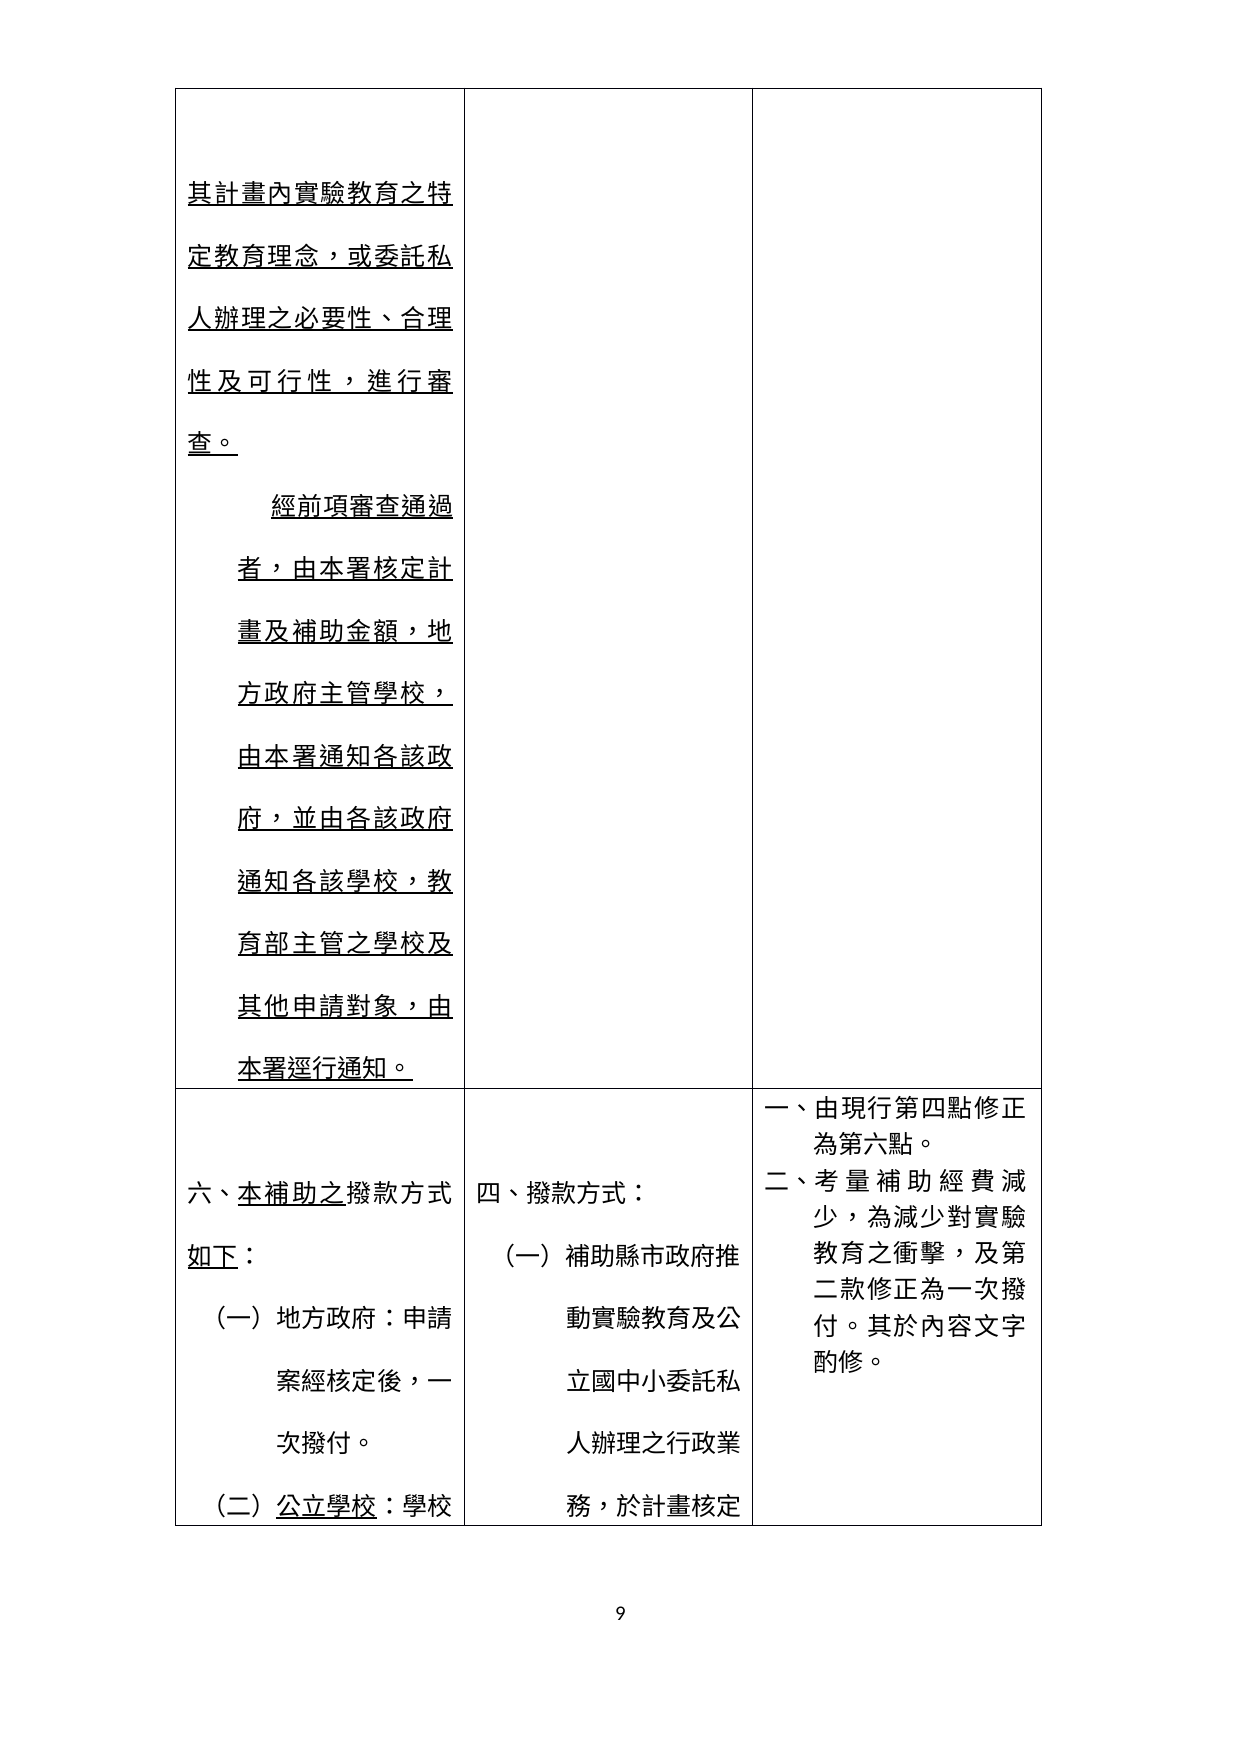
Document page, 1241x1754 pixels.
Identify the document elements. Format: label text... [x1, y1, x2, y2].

table_cell [465, 89, 752, 1087]
table_cell 由現行第五點修正為第四點及第五點。 第四點第一款為新增條文，註明第一次提報之學校申請補助時間。 第四點第三款明定獲補助之學校再報相關事項。 第四點第四款敘明隔年再提報需註明計畫規劃事項，及補助經費使用注意事項 第五點第一項修正補助審查原則，需為「特定教育理念」，並酌修相關文字。 第五點第二項增修，通知獲補助之各該地方政府主管學校及教育部主管學校之規定。 [753, 89, 1041, 1087]
table_cell 由現行第四點修正為第六點。 考量補助經費減少，為減少對實驗教育之衝擊，及第二款修正為一次撥付。其於內容文字酌修。 [753, 1089, 1041, 1525]
table_cell 本補助之撥款方式如下： 地方政府：申請案經核定後，一次撥付。 公立學校：學校型態實驗教育之學校實驗規範經核定後，一次撥付；委託私人辦理之學校申請案經核定且委託私人行政契約簽訂後，一次撥付。 公、私立大學、非營利之私法人及學術機關（構）、團體：申請案經核定後，一次撥付。 [176, 1089, 464, 1525]
table_cell 其計畫內實驗教育之特定教育理念，或委託私人辦理之必要性、合理性及可行性，進行審查。 經前項審查通過者，由本署核定計畫及補助金額，地方政府主管學校，由本署通知各該政府，並由各該政府通知各該學校，教育部主管之學校及其他申請對象，由本署逕行通知。 [176, 89, 464, 1087]
table_cell 四、撥款方式： （一）補助縣市政府推動實驗教育及公立國中小委託私人辦理之行政業務，於計畫核定 [465, 1089, 752, 1525]
